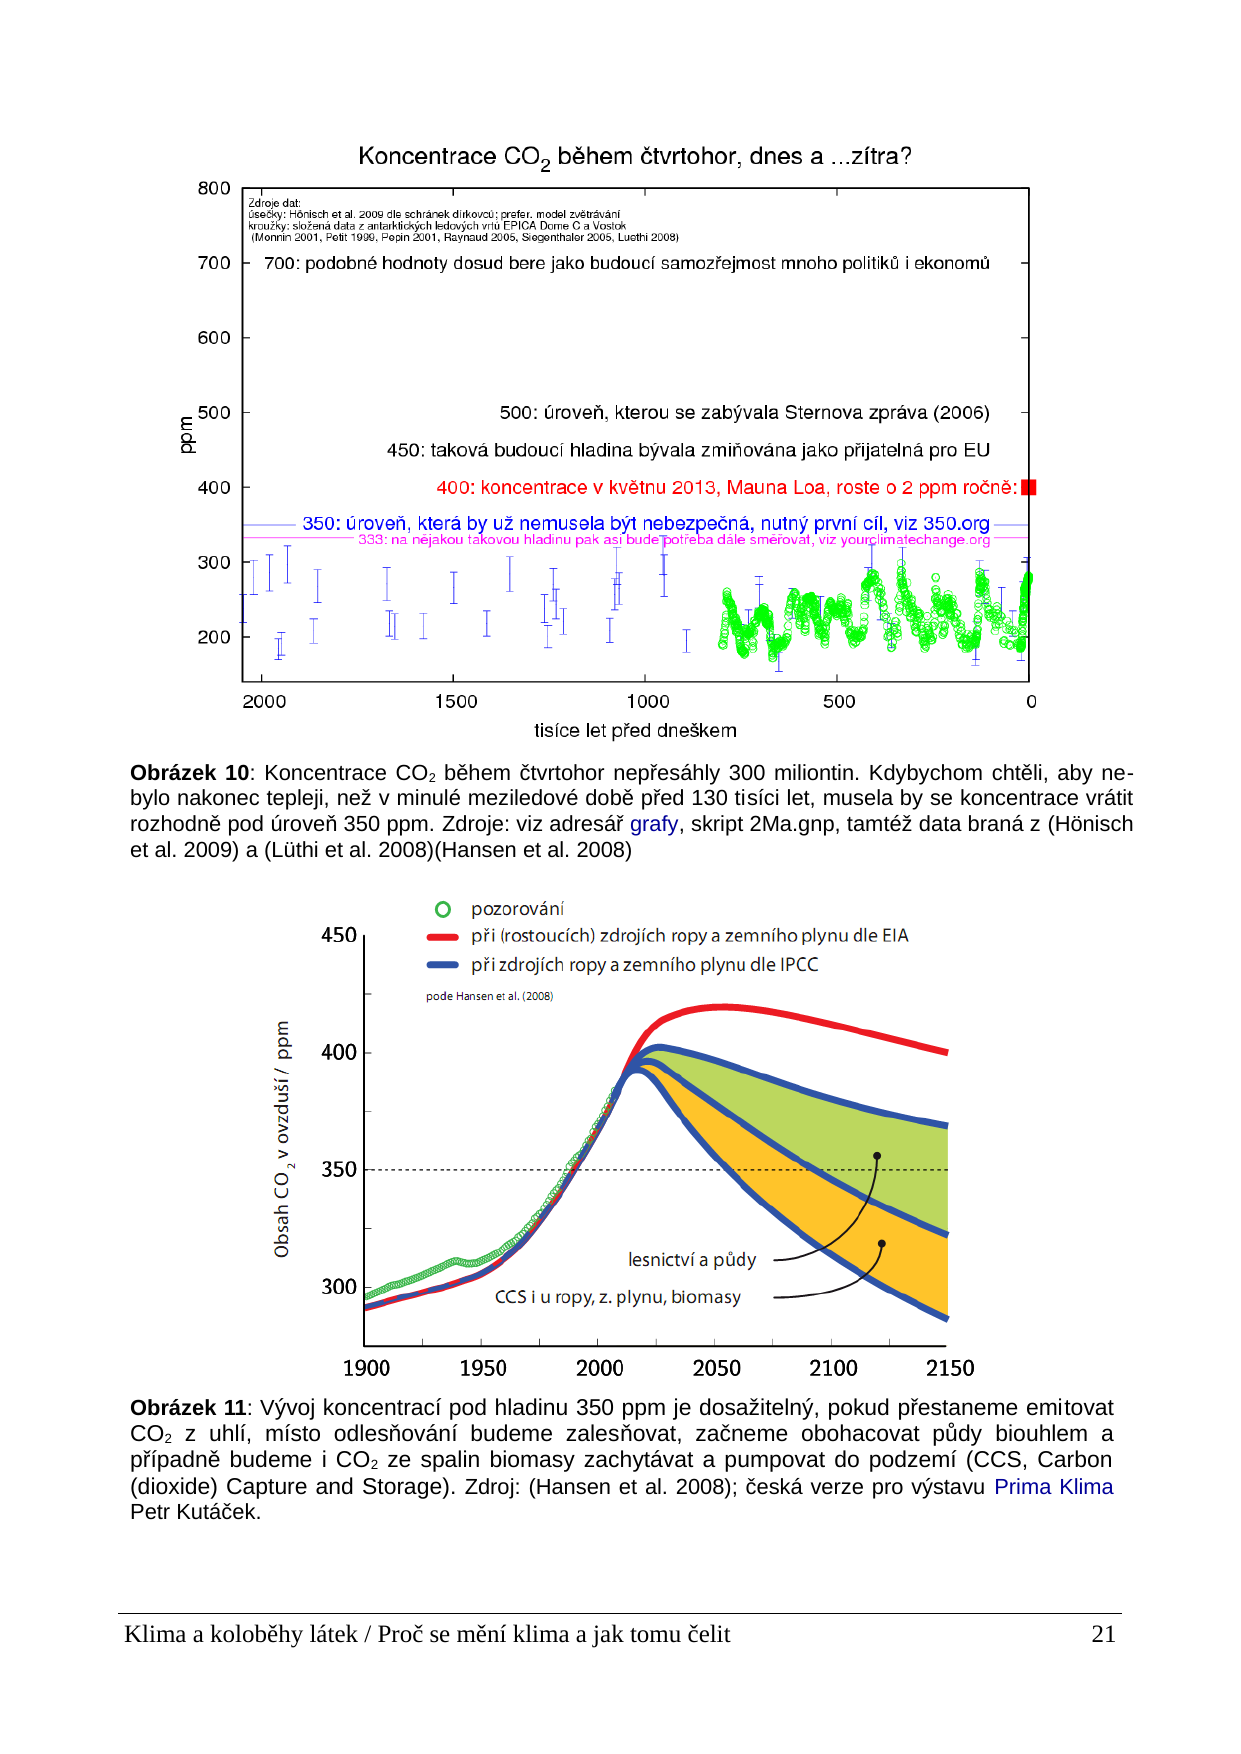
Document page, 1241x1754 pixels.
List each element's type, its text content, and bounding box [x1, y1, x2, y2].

picture [171, 130, 1058, 744]
text Obrázek 2.11: Vývoj koncentrací pod hladinu 350 ppm je dosažitelný, pokud přestaneme emi­tovat CO2 z uhlí, místo odlesňování budeme zales­ňovat, začneme obohacovat půdy biouhlem a případně budeme i CO2 ze spalin biomasy zachytávat a pumpovat do podzemí (CCS, Carbon (dioxide) Capture and Storage). Zdroj: (Hansen et al. 2008); česká verze pro výstavu Prima Klima Petr Kutá­ček. [130, 1394, 1114, 1524]
picture [267, 897, 977, 1382]
text Obrázek 2.10: Koncentrace CO2 během čtvrtohor nepřesáhly 300 miliontin. Kdybychom chtěli, aby ne­bylo nakonec tepleji, než v minulé meziledové době před 130 ti­síci let, musela by se koncentrace vrátit rozhodně pod úroveň 350 ppm. Zdroje: viz adresář grafy, skript 2Ma.gnp, tamtéž data braná z (Hönisch et al. 2009) a (Lüthi et al. 2008)(Hansen et al. 2008) [130, 760, 1134, 862]
